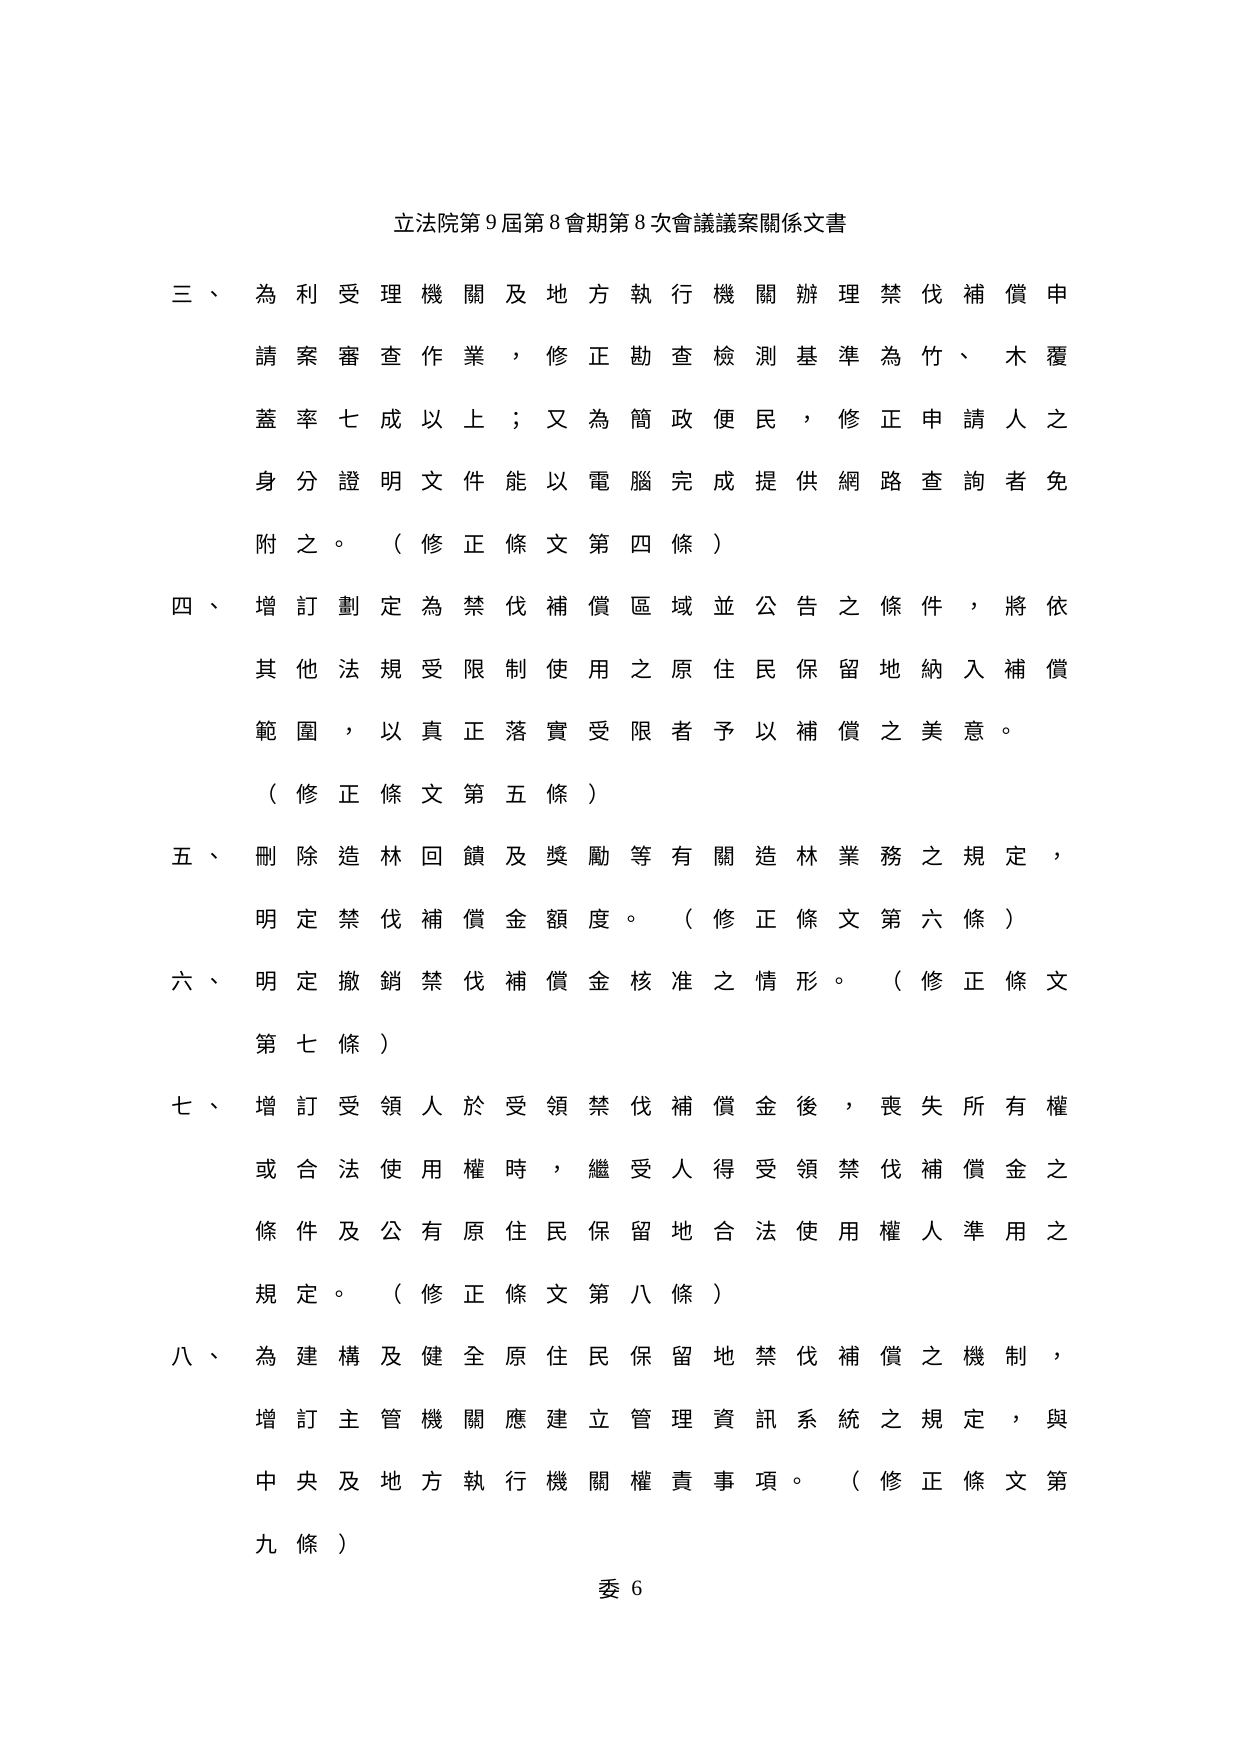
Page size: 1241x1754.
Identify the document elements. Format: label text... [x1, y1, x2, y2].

text 五、刪除造林回饋及獎勵等有關造林業務之規定，明定禁伐補償金額度。（修正條文第六條） [162, 813, 1078, 938]
text 四、增訂劃定為禁伐補償區域並公告之條件，將依其他法規受限制使用之原住民保留地納入補償範圍，以真正落實受限者予以補償之美意。（修正條文第五條） [162, 563, 1078, 813]
text 八、為建構及健全原住民保留地禁伐補償之機制，增訂主管機關應建立管理資訊系統之規定，與中央及地方執行機關權責事項。（修正條文第九條） [162, 1313, 1078, 1563]
text 三、為利受理機關及地方執行機關辦理禁伐補償申請案審查作業，修正勘查檢測基準為竹、木覆蓋率七成以上；又為簡政便民，修正申請人之身分證明文件能以電腦完成提供網路查詢者免附之。（修正條文第四條） [162, 251, 1078, 563]
text 七、增訂受領人於受領禁伐補償金後，喪失所有權或合法使用權時，繼受人得受領禁伐補償金之條件及公有原住民保留地合法使用權人準用之規定。（修正條文第八條） [162, 1063, 1078, 1313]
text 六、明定撤銷禁伐補償金核准之情形。（修正條文第七條） [162, 938, 1078, 1063]
